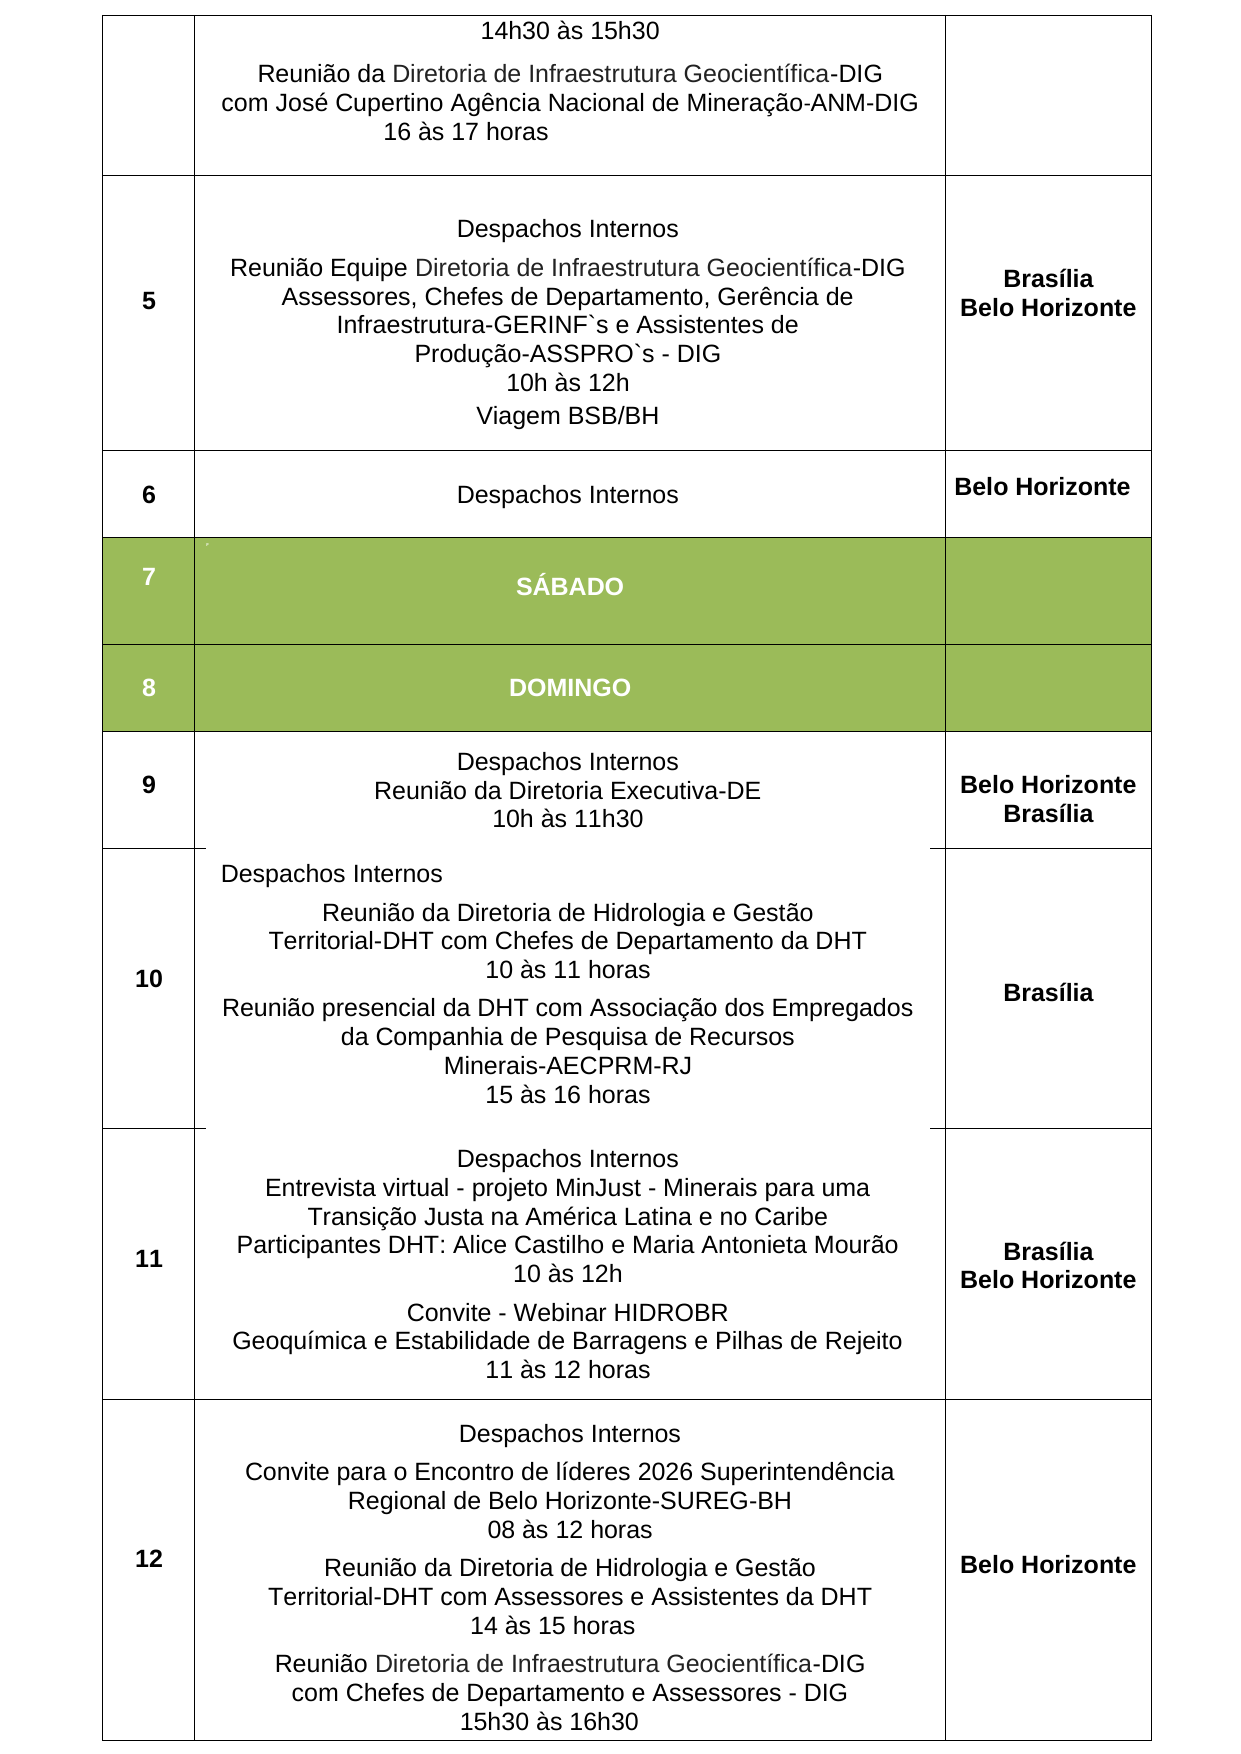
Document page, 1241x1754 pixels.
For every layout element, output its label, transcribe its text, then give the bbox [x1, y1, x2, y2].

table_cell Despachos Internos Convite para o Encontro de líderes 2026 Superintendência Regional de Belo Horizonte-SUREG-BH 08 às 12 horas Reunião da Diretoria de Hidrologia e Gestão Territorial-DHT com Assessores e Assistentes da DHT 14 às 15 horas Reunião Diretoria de Infraestrutura Geocientífica-DIG com Chefes de Departamento e Assessores - DIG 15h30 às 16h30 [195, 1400, 945, 1740]
table_cell [195, 176, 206, 450]
table_header Despachos Internos Reunião Equipe Diretoria de Infraestrutura Geocientífica-DIG Assessores, Chefes de Departamento, Gerência de Infraestrutura-GERINF`s e Assistentes de Produção-ASSPRO`s - DIG 10h às 12h Viagem BSB/BH [207, 177, 929, 449]
table_cell [930, 176, 945, 450]
table_cell 8 [103, 645, 194, 731]
table_cell Belo Horizonte [946, 1400, 1151, 1740]
table_cell 14h30 às 15h30 Reunião da Diretoria de Infraestrutura Geocientífica-DIG com José Cupertino Agência Nacional de Mineração-ANM-DIG 16 às 17 horas [195, 16, 945, 175]
table_cell [195, 1129, 945, 1399]
table_cell 6 [103, 451, 194, 537]
table_cell DOMINGO [195, 645, 945, 731]
table_cell F SÁBADO [195, 538, 945, 644]
table_header Despachos Internos Reunião da Diretoria de Hidrologia e Gestão Territorial-DHT com Chefes de Departamento da DHT 10 às 11 horas Reunião presencial da DHT com Associação dos Empregados da Companhia de Pesquisa de Recursos Minerais-AECPRM-RJ 15 às 16 horas [207, 855, 929, 1128]
table_cell Brasília [946, 849, 1151, 1128]
table_header Despachos Internos Entrevista virtual - projeto MinJust - Minerais para uma Transição Justa na América Latina e no Caribe Participantes DHT: Alice Castilho e Maria Antonieta Mourão 10 às 12h Convite - Webinar HIDROBR Geoquímica e Estabilidade de Barragens e Pilhas de Rejeito 11 às 12 horas [207, 1145, 929, 1398]
table_header Despachos Internos Reunião da Diretoria Executiva-DE 10h às 11h30 [207, 738, 929, 847]
table_cell [195, 849, 945, 1128]
table_cell [195, 732, 945, 848]
table_header Despachos Internos [207, 481, 929, 509]
table_cell [946, 645, 1151, 731]
table_cell Belo Horizonte Brasília [946, 732, 1151, 848]
table_cell 11 [103, 1129, 194, 1399]
table_cell [103, 16, 194, 175]
table_cell 12 [103, 1400, 194, 1740]
table_cell Brasília Belo Horizonte [946, 176, 1151, 450]
table_cell Brasília Belo Horizonte [946, 1129, 1151, 1399]
table_cell [195, 451, 945, 537]
table_cell 10 [103, 849, 194, 1128]
table_cell 5 [103, 176, 194, 450]
table_cell [946, 16, 1151, 175]
table_cell 7 [103, 538, 194, 644]
table_cell Belo Horizonte [946, 451, 1151, 537]
table_cell [946, 538, 1151, 644]
table_cell 9 [103, 732, 194, 848]
